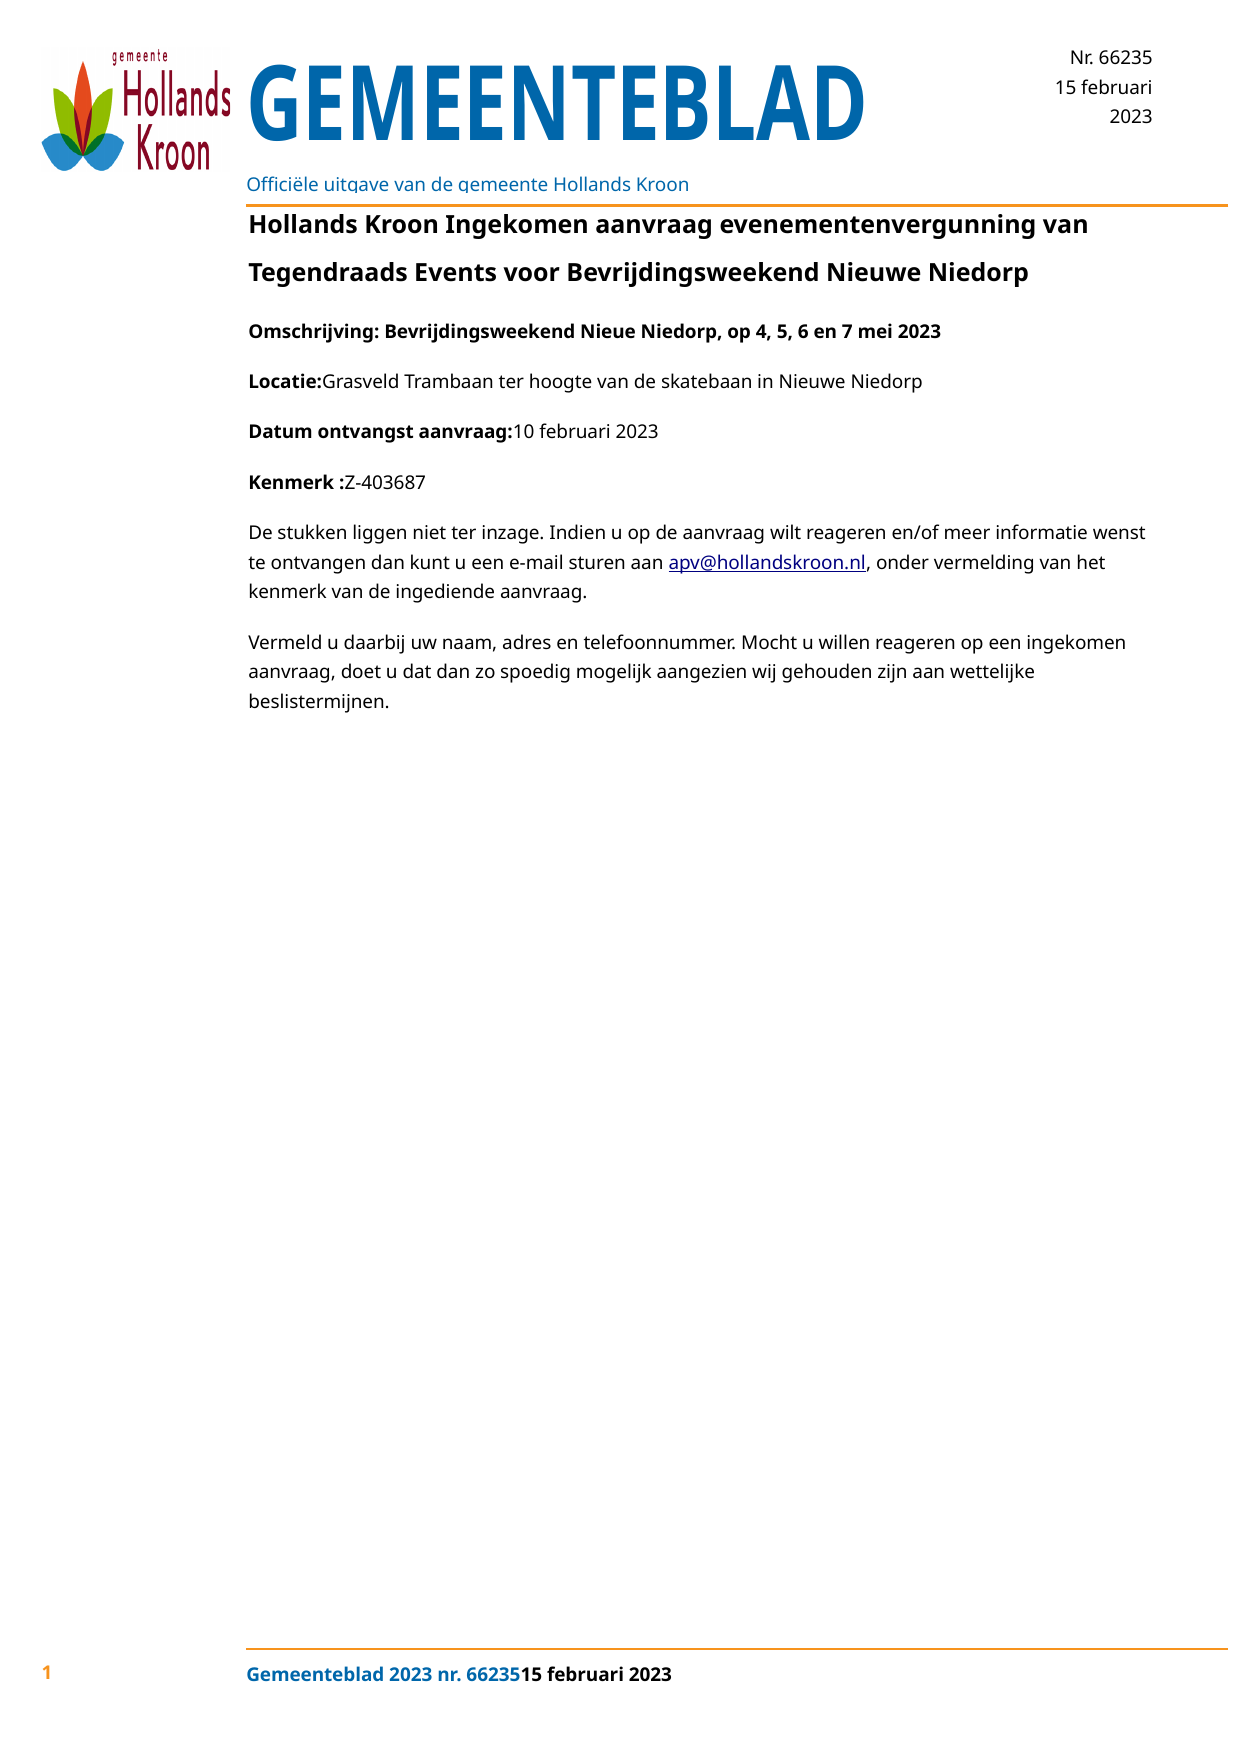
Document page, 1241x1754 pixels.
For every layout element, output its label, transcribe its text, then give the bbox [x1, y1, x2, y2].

text Locatie:Grasveld Trambaan ter hoogte van de skatebaan in Nieuwe Niedorp [248, 368, 1152, 394]
text De stukken liggen niet ter inzage. Indien u op de aanvraag wilt reageren en/of meer informatie wenst te ontvangen dan kunt u een e-mail sturen aan apv@hollandskroon.nl, onder vermelding van het kenmerk van de ingediende aanvraag. [248, 519, 1152, 604]
picture [41, 47, 231, 172]
text Vermeld u daarbij uw naam, adres en telefoonnummer. Mocht u willen reageren op een ingekomen aanvraag, doet u dat dan zo spoedig mogelijk aangezien wij gehouden zijn aan wettelijke beslistermijnen. [248, 629, 1152, 714]
text Kenmerk :Z-403687 [248, 469, 1152, 495]
text Hollands Kroon Ingekomen aanvraag evenementenvergunning van Tegendraads Events voor Bevrijdingsweekend Nieuwe Niedorp [248, 207, 1152, 288]
text Omschrijving: Bevrijdingsweekend Nieue Niedorp, op 4, 5, 6 en 7 mei 2023 [248, 318, 1152, 344]
text Datum ontvangst aanvraag:10 februari 2023 [248, 419, 1152, 444]
